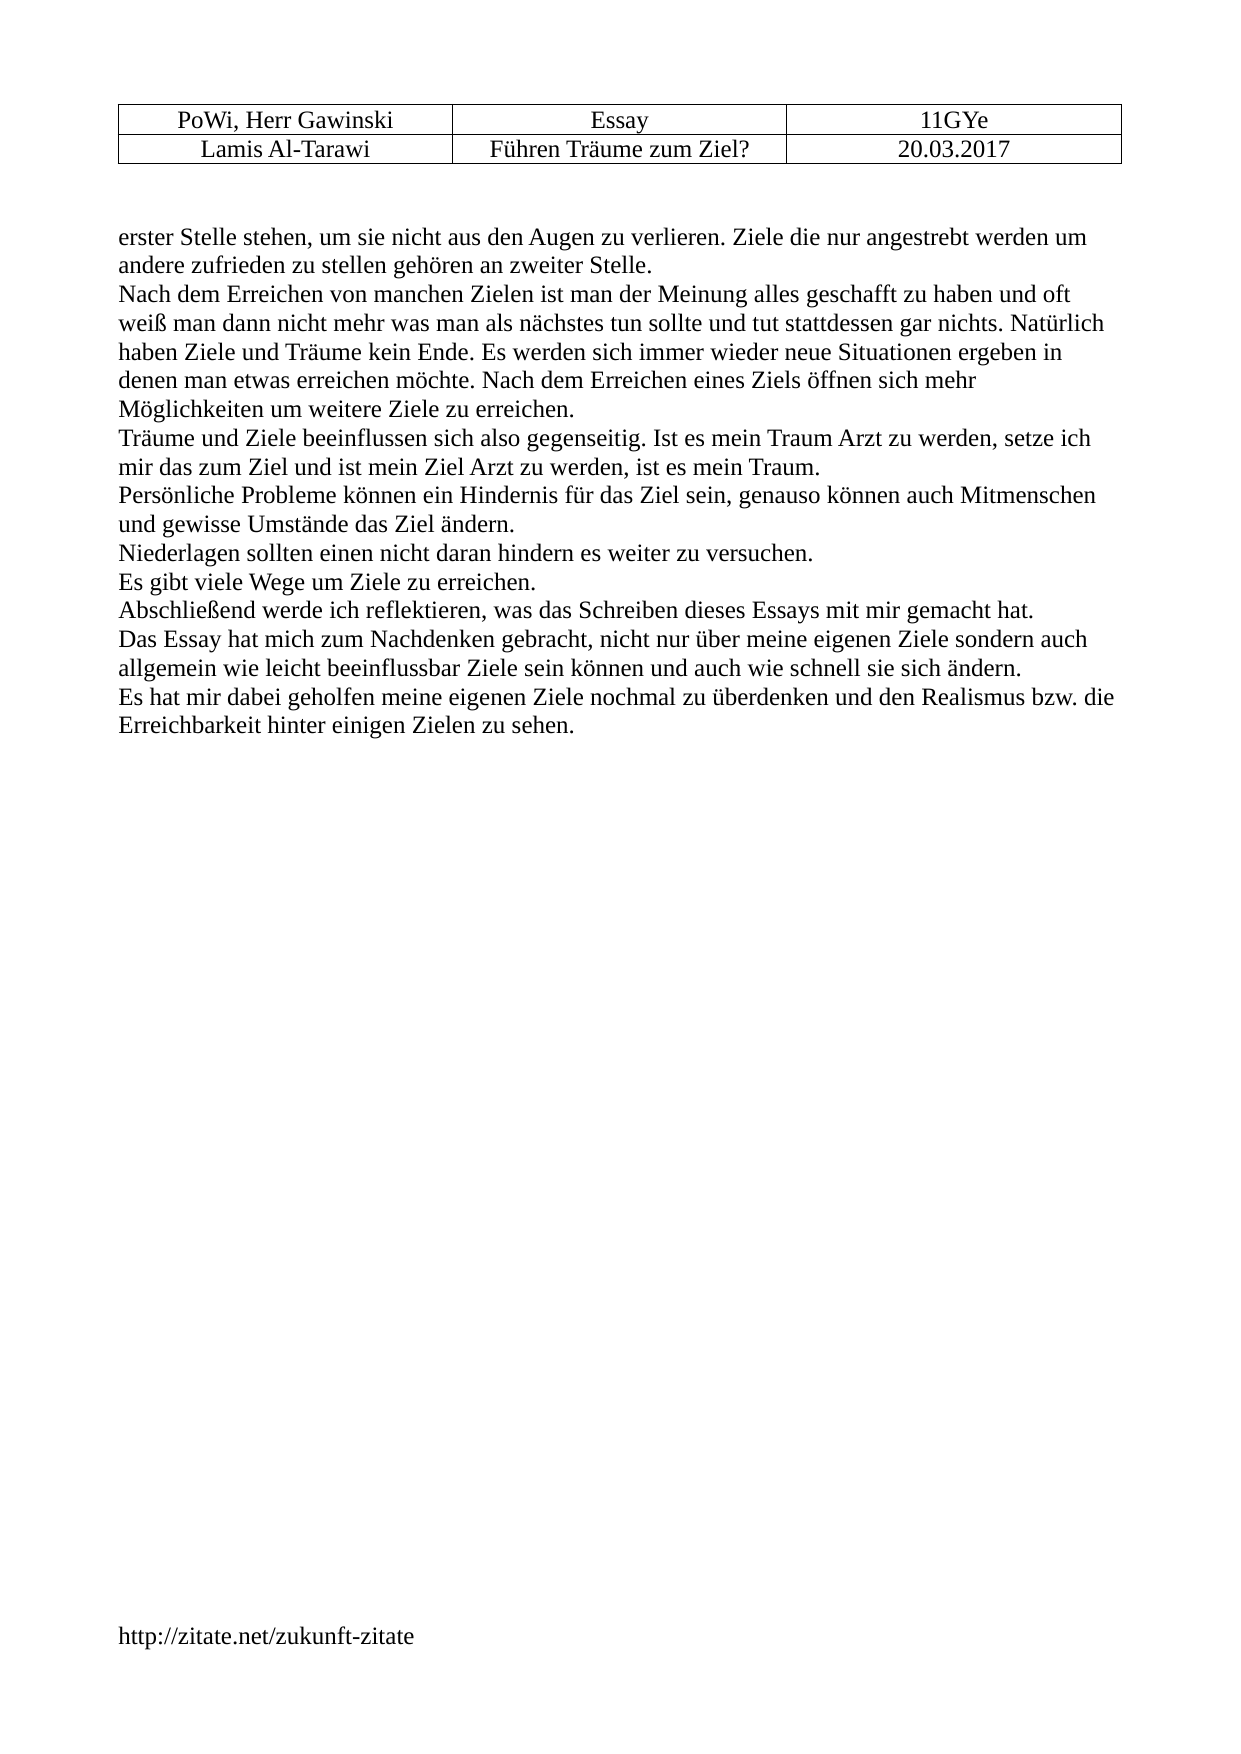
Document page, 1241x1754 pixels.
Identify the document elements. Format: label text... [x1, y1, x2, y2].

text Es gibt viele Wege um Ziele zu erreichen. [118, 567, 1122, 596]
text Das Essay hat mich zum Nachdenken gebracht, nicht nur über meine eigenen Ziele sondern auch allgemein wie leicht beeinflussbar Ziele sein können und auch wie schnell sie sich ändern. [118, 624, 1122, 682]
text Abschließend werde ich reflektieren, was das Schreiben dieses Essays mit mir gemacht hat. [118, 596, 1122, 624]
text erster Stelle stehen, um sie nicht aus den Augen zu verlieren. Ziele die nur angestrebt werden um andere zufrieden zu stellen gehören an zweiter Stelle. [118, 222, 1122, 279]
text Niederlagen sollten einen nicht daran hindern es weiter zu versuchen. [118, 538, 1122, 567]
text Persönliche Probleme können ein Hindernis für das Ziel sein, genauso können auch Mitmenschen und gewisse Umstände das Ziel ändern. [118, 481, 1122, 538]
text Es hat mir dabei geholfen meine eigenen Ziele nochmal zu überdenken und den Realismus bzw. die Erreichbarkeit hinter einigen Zielen zu sehen. [118, 682, 1122, 739]
text Nach dem Erreichen von manchen Zielen ist man der Meinung alles geschafft zu haben und oft weiß man dann nicht mehr was man als nächstes tun sollte und tut stattdessen gar nichts. Natürlich haben Ziele und Träume kein Ende. Es werden sich immer wieder neue Situationen ergeben in denen man etwas erreichen möchte. Nach dem Erreichen eines Ziels öffnen sich mehr Möglichkeiten um weitere Ziele zu erreichen. [118, 279, 1122, 423]
text Träume und Ziele beeinflussen sich also gegenseitig. Ist es mein Traum Arzt zu werden, setze ich mir das zum Ziel und ist mein Ziel Arzt zu werden, ist es mein Traum. [118, 423, 1122, 481]
